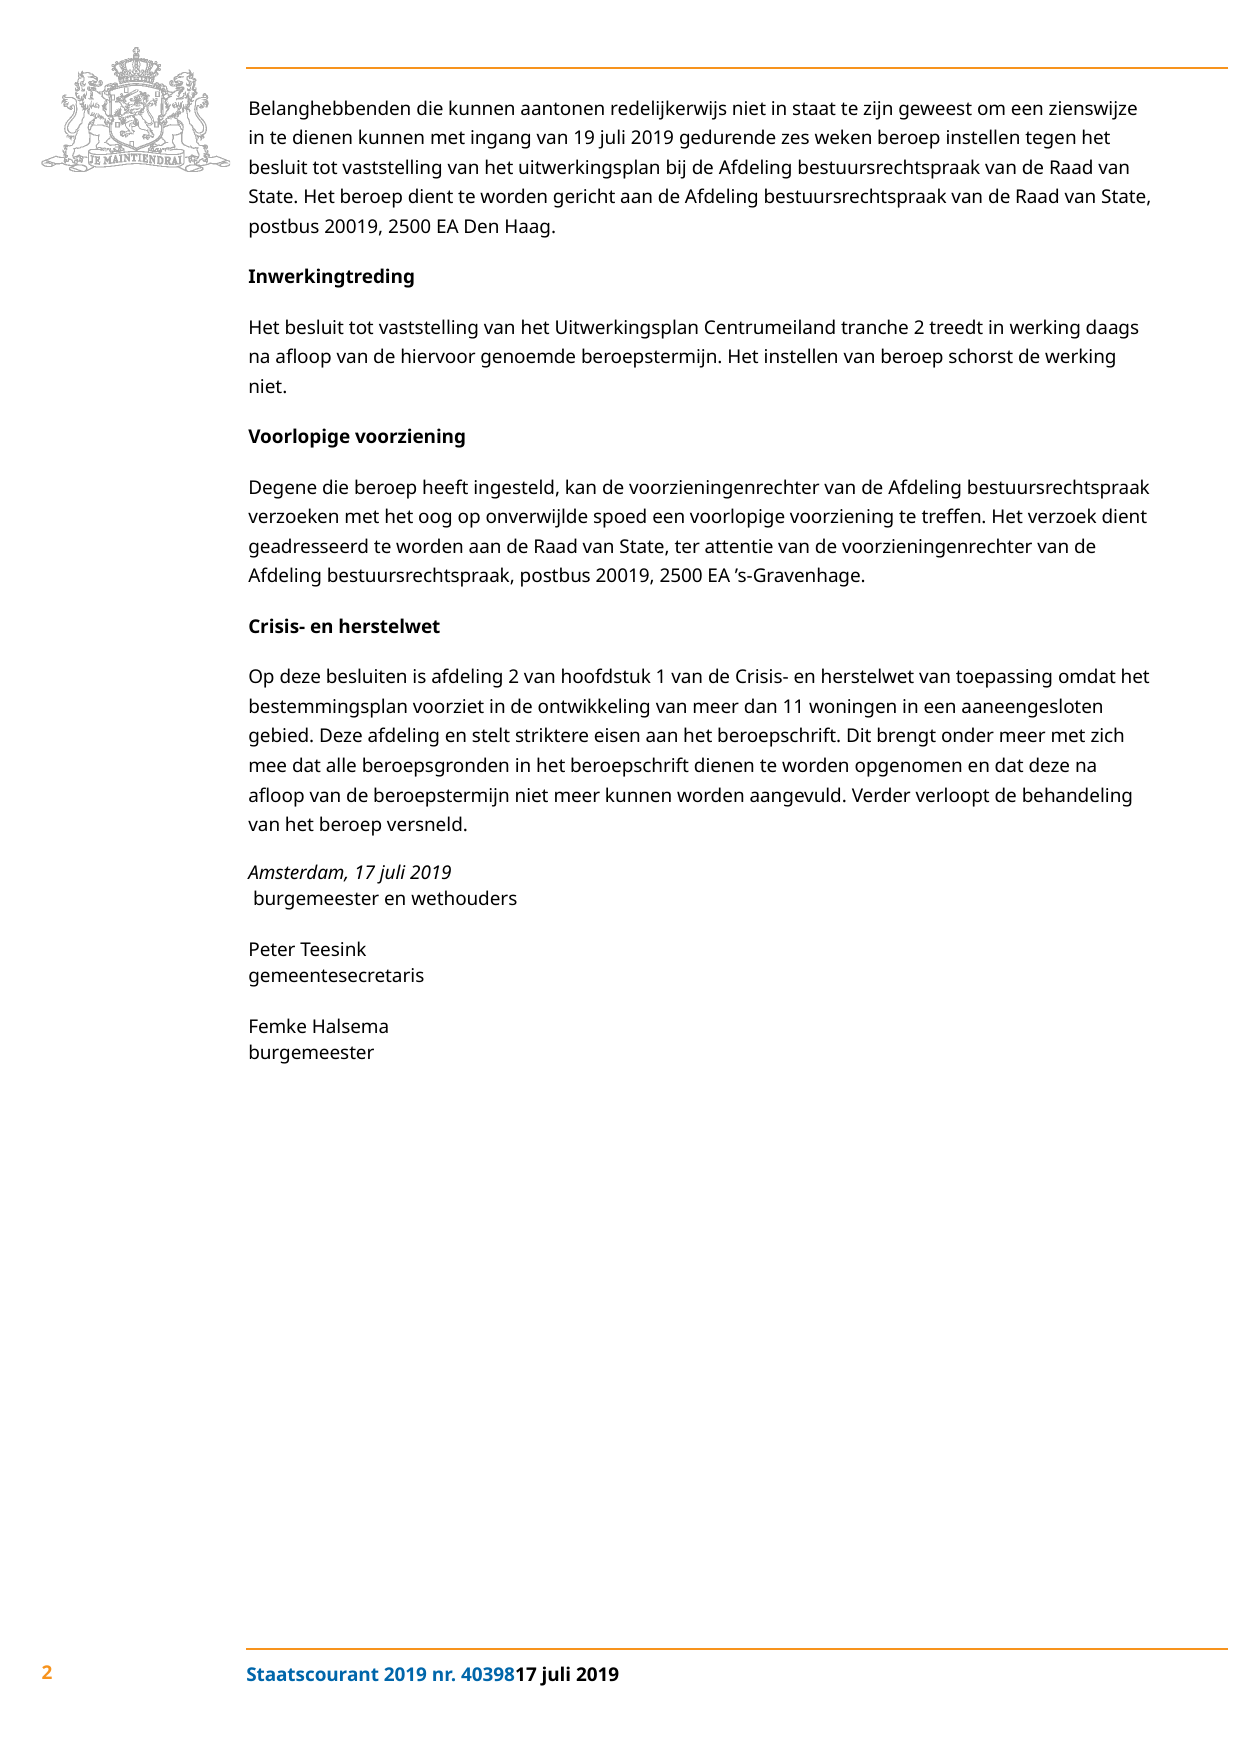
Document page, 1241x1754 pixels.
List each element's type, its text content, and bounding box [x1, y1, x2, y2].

text gemeentesecretaris [248, 962, 1152, 988]
text burgemeester [248, 1039, 1152, 1065]
text Inwerkingtreding [248, 263, 1152, 289]
text Peter Teesink [248, 936, 1152, 962]
text burgemeester en wethouders [248, 885, 1152, 911]
text Het besluit tot vaststelling van het Uitwerkingsplan Centrumeiland tranche 2 treedt in werking daags na afloop van de hiervoor genoemde beroepstermijn. Het instellen van beroep schorst de werking niet. [248, 314, 1152, 399]
text Degene die beroep heeft ingesteld, kan de voorzieningenrechter van de Afdeling bestuursrechtspraak verzoeken met het oog op onverwijlde spoed een voorlopige voorziening te treffen. Het verzoek dient geadresseerd te worden aan de Raad van State, ter attentie van de voorzieningenrechter van de Afdeling bestuursrechtspraak, postbus 20019, 2500 EA ’s-Gravenhage. [248, 474, 1152, 588]
picture [41, 47, 231, 172]
text Crisis- en herstelwet [248, 613, 1152, 639]
text Op deze besluiten is afdeling 2 van hoofdstuk 1 van de Crisis- en herstelwet van toepassing omdat het bestemmingsplan voorziet in de ontwikkeling van meer dan 11 woningen in een aaneengesloten gebied. Deze afdeling en stelt striktere eisen aan het beroepschrift. Dit brengt onder meer met zich mee dat alle beroepsgronden in het beroepschrift dienen te worden opgenomen en dat deze na afloop van de beroepstermijn niet meer kunnen worden aangevuld. Verder verloopt de behandeling van het beroep versneld. [248, 663, 1152, 837]
text Femke Halsema [248, 1014, 1152, 1039]
text Voorlopige voorziening [248, 423, 1152, 449]
text Belanghebbenden die kunnen aantonen redelijkerwijs niet in staat te zijn geweest om een zienswijze in te dienen kunnen met ingang van 19 juli 2019 gedurende zes weken beroep instellen tegen het besluit tot vaststelling van het uitwerkingsplan bij de Afdeling bestuursrechtspraak van de Raad van State. Het beroep dient te worden gericht aan de Afdeling bestuursrechtspraak van de Raad van State, postbus 20019, 2500 EA Den Haag. [248, 95, 1152, 239]
text Amsterdam, 17 juli 2019 [248, 859, 1152, 885]
